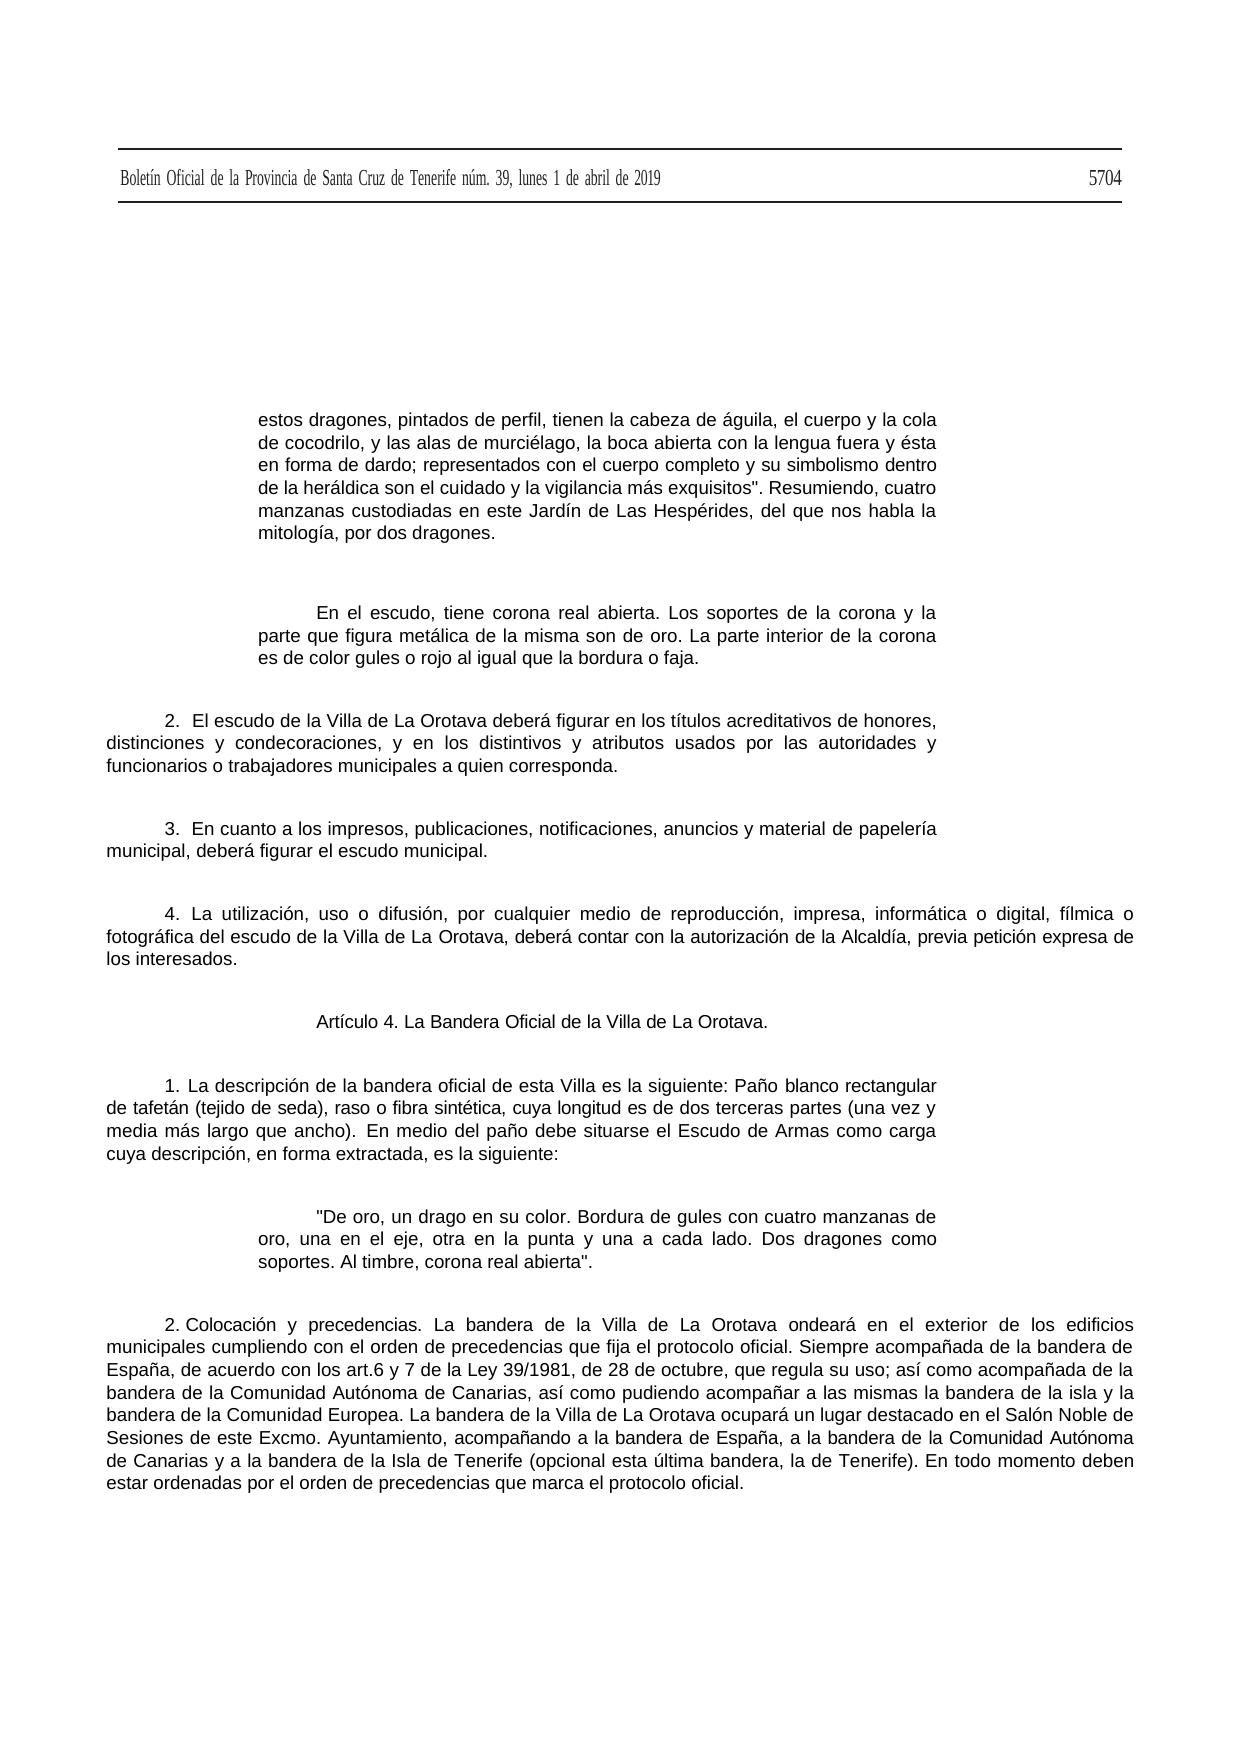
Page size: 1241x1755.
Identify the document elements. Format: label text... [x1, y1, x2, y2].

list La descripción de la bandera oficial de esta Villa es la siguiente: Paño blanco rectangular de tafetán (tejido de seda), raso o fibra sintética, cuya longitud es de dos terceras partes (una vez y media más largo que ancho). En medio del paño debe situarse el Escudo de Armas como carga cuya descripción, en forma extractada, es la siguiente: [106, 1074, 937, 1164]
list La utilización, uso o difusión, por cualquier medio de reproducción, impresa, informática o digital, fílmica o fotográfica del escudo de la Villa de La Orotava, deberá contar con la autorización de la Alcaldía, previa petición expresa de los interesados. [106, 903, 1134, 970]
text estos dragones, pintados de perfil, tienen la cabeza de águila, el cuerpo y la cola de cocodrilo, y las alas de murciélago, la boca abierta con la lengua fuera y ésta en forma de dardo; representados con el cuerpo completo y su simbolismo dentro de la heráldica son el cuidado y la vigilancia más exquisitos". Resumiendo, cuatro manzanas custodiadas en este Jardín de Las Hespérides, del que nos habla la mitología, por dos dragones. [258, 409, 937, 543]
list Colocación y precedencias. La bandera de la Villa de La Orotava ondeará en el exterior de los edificios municipales cumpliendo con el orden de precedencias que fija el protocolo oficial. Siempre acompañada de la bandera de España, de acuerdo con los art.6 y 7 de la Ley 39/1981, de 28 de octubre, que regula su uso; así como acompañada de la bandera de la Comunidad Autónoma de Canarias, así como pudiendo acompañar a las mismas la bandera de la isla y la bandera de la Comunidad Europea. La bandera de la Villa de La Orotava ocupará un lugar destacado en el Salón Noble de Sesiones de este Excmo. Ayuntamiento, acompañando a la bandera de España, a la bandera de la Comunidad Autónoma de Canarias y a la bandera de la Isla de Tenerife (opcional esta última bandera, la de Tenerife). En todo momento deben estar ordenadas por el orden de precedencias que marca el protocolo oficial. [106, 1314, 1134, 1493]
text "De oro, un drago en su color. Bordura de gules con cuatro manzanas de oro, una en el eje, otra en la punta y una a cada lado. Dos dragones como soportes. Al timbre, corona real abierta". [258, 1206, 938, 1272]
list En cuanto a los impresos, publicaciones, notificaciones, anuncios y material de papelería municipal, deberá figurar el escudo municipal. [106, 817, 937, 861]
list El escudo de la Villa de La Orotava deberá figurar en los títulos acreditativos de honores, distinciones y condecoraciones, y en los distintivos y atributos usados por las autoridades y funcionarios o trabajadores municipales a quien corresponda. [106, 709, 937, 776]
text Artículo 4. La Bandera Oficial de la Villa de La Orotava. [316, 1011, 1134, 1033]
text En el escudo, tiene corona real abierta. Los soportes de la corona y la parte que figura metálica de la misma son de oro. La parte interior de la corona es de color gules o rojo al igual que la bordura o faja. [258, 602, 937, 668]
